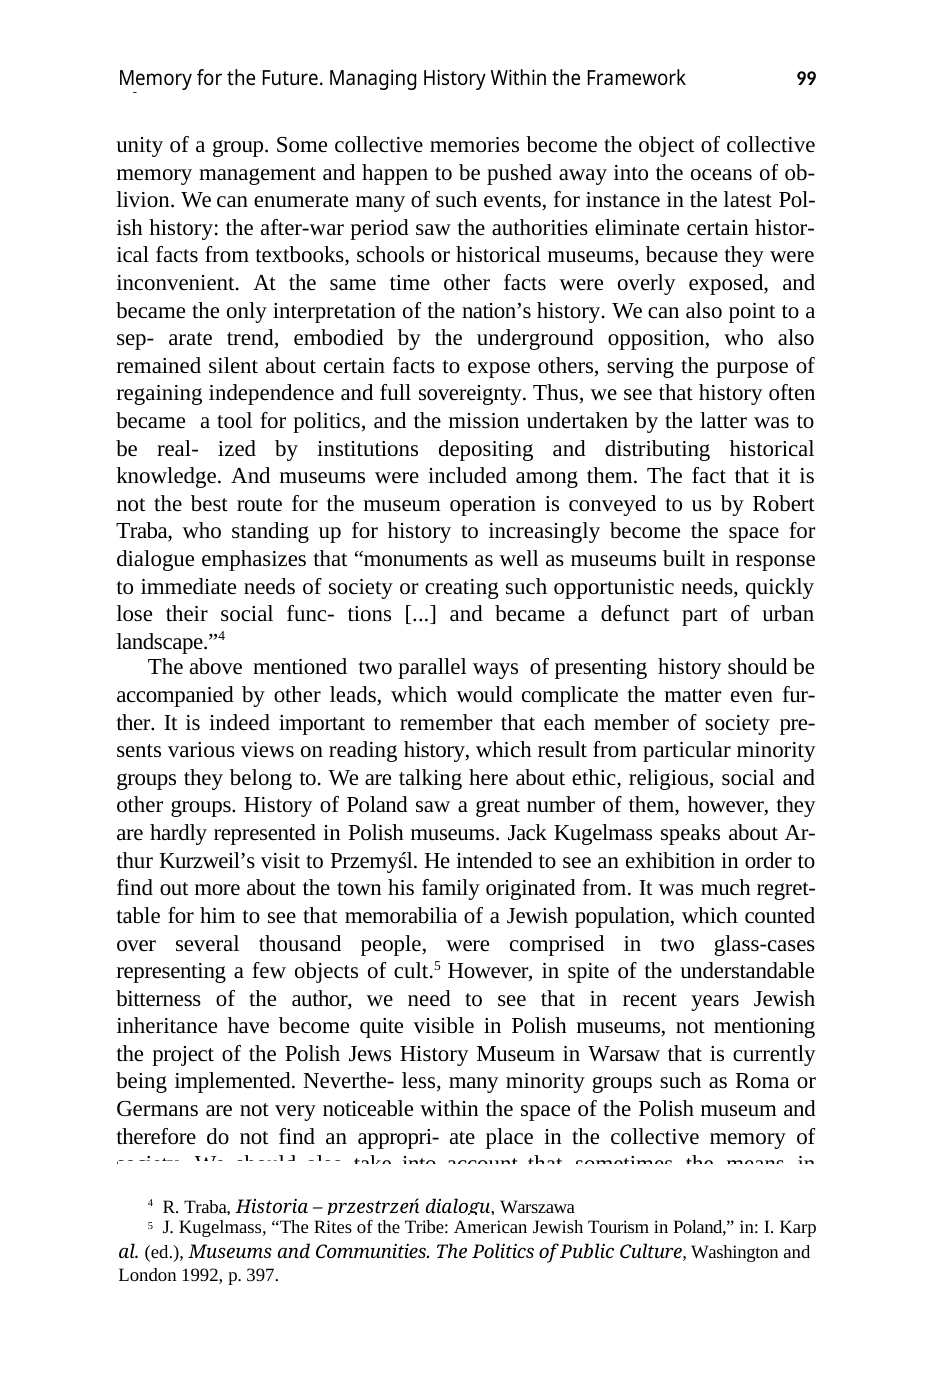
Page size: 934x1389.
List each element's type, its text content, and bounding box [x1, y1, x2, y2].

text 99 [796, 67, 817, 91]
text Memory for the Future. Managing History Within the Framework of Museums [118, 67, 706, 92]
text 4 [148, 1197, 155, 1209]
text unity of a group. Some collective memories become the object of collective memory management and happen to be pushed away into the oceans of ob- livion. We can enumerate many of such events, for instance in the latest Pol- ish history: the after-war period saw the authorities eliminate certain histor- ical facts from textbooks, schools or historical museums, because they were inconvenient. At the same time other facts were overly exposed, and became the only interpretation of the nation’s history. We can also point to a sep- arate trend, embodied by the underground opposition, who also remained silent about certain facts to expose others, serving the purpose of regaining independence and full sovereignty. Thus, we see that history often became a tool for politics, and the mission undertaken by the latter was to be real- ized by institutions depositing and distributing historical knowledge. And museums were included among them. The fact that it is not the best route for the museum operation is conveyed to us by Robert Traba, who standing up for history to increasingly become the space for dialogue emphasizes that “monuments as well as museums built in response to immediate needs of society or creating such opportunistic needs, quickly lose their social func- tions [...] and became a defunct part of urban landscape.”4 [116, 131, 816, 654]
text 5 [148, 1220, 155, 1232]
text The above mentioned two parallel ways of presenting history should be [148, 656, 818, 680]
text R. Traba, Historia – przestrzeń dialogu, Warszawa 2006, p. 90. [162, 1193, 621, 1215]
text al. (ed.), Museums and Communities. The Politics of Public Culture, Washington and London 1992, p. 397. [118, 1239, 817, 1286]
text accompanied by other leads, which would complicate the matter even fur- ther. It is indeed important to remember that each member of society pre- sents various views on reading history, which result from particular minority groups they belong to. We are talking here about ethic, religious, social and other groups. History of Poland saw a great number of them, however, they are hardly represented in Polish museums. Jack Kugelmass speaks about Ar- thur Kurzweil’s visit to Przemyśl. He intended to see an exhibition in order to find out more about the town his family originated from. It was much regret- table for him to see that memorabilia of a Jewish population, which counted over several thousand people, were comprised in two glass-cases representing a few objects of cult.5 However, in spite of the understandable bitterness of the author, we need to see that in recent years Jewish inheritance have become quite visible in Polish museums, not mentioning the project of the Polish Jews History Museum in Warsaw that is currently being implemented. Neverthe- less, many minority groups such as Roma or Germans are not very noticeable within the space of the Polish museum and therefore do not find an appropri- ate place in the collective memory of society. We should also take into account that sometimes the means in which we see and represent certain minority [116, 681, 816, 1164]
text J. Kugelmass, “The Rites of the Tribe: American Jewish Tourism in Poland,” in: I. Karp et [162, 1216, 817, 1238]
